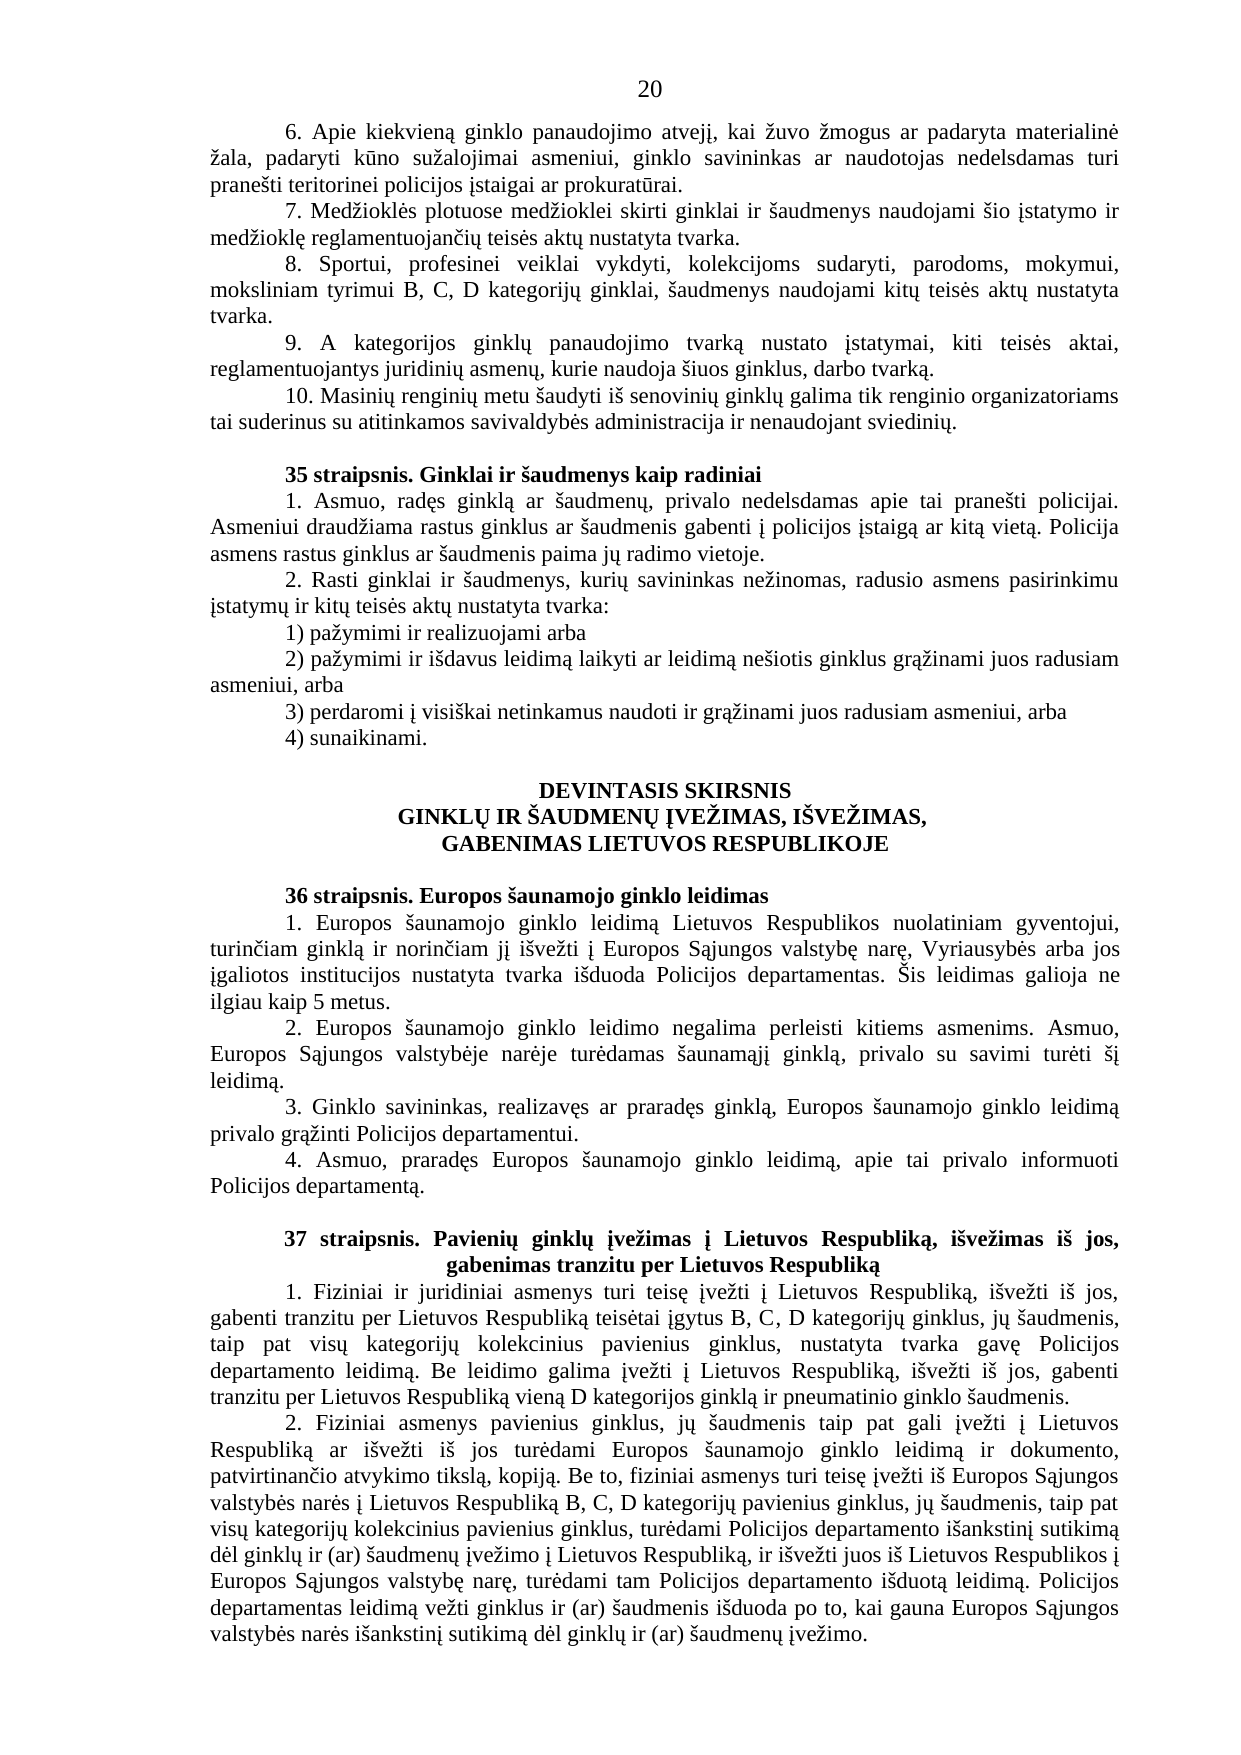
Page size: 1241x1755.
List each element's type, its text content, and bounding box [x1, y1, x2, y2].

text 1) pažymimi ir realizuojami arba [210, 619, 1120, 645]
text 4) sunaikinami. [210, 724, 1120, 751]
subtitle DEVINTASIS SKIRSNIS [210, 777, 1120, 803]
text 35 straipsnis. Ginklai ir šaudmenys kaip radiniai [210, 461, 1120, 487]
text 10. Masinių renginių metu šaudyti iš senovinių ginklų galima tik renginio organizatoriams tai suderinus su atitinkamos savivaldybės administracija ir nenaudojant sviedinių. [210, 382, 1120, 434]
text 3) perdaromi į visiškai netinkamus naudoti ir grąžinami juos radusiam asmeniui, arba [210, 698, 1120, 724]
text 37 straipsnis. Pavienių ginklų įvežimas į Lietuvos Respubliką, išvežimas iš jos, gabenimas tranzitu per Lietuvos Respubliką [284, 1225, 1120, 1278]
text 1. Fiziniai ir juridiniai asmenys turi teisę įvežti į Lietuvos Respubliką, išvežti iš jos, gabenti tranzitu per Lietuvos Respubliką teisėtai įgytus B, C, D kategorijų ginklus, jų šaudmenis, taip pat visų kategorijų kolekcinius pavienius ginklus, nustatyta tvarka gavę Policijos departamento leidimą. Be leidimo galima įvežti į Lietuvos Respubliką, išvežti iš jos, gabenti tranzitu per Lietuvos Respubliką vieną D kategorijos ginklą ir pneumatinio ginklo šaudmenis. [210, 1278, 1120, 1409]
text 9. A kategorijos ginklų panaudojimo tvarką nustato įstatymai, kiti teisės aktai, reglamentuojantys juridinių asmenų, kurie naudoja šiuos ginklus, darbo tvarką. [210, 329, 1120, 382]
text 7. Medžioklės plotuose medžioklei skirti ginklai ir šaudmenys naudojami šio įstatymo ir medžioklę reglamentuojančių teisės aktų nustatyta tvarka. [210, 197, 1120, 250]
text 2. Rasti ginklai ir šaudmenys, kurių savininkas nežinomas, radusio asmens pasirinkimu įstatymų ir kitų teisės aktų nustatyta tvarka: [210, 566, 1120, 619]
text 2. Fiziniai asmenys pavienius ginklus, jų šaudmenis taip pat gali įvežti į Lietuvos Respubliką ar išvežti iš jos turėdami Europos šaunamojo ginklo leidimą ir dokumento, patvirtinančio atvykimo tikslą, kopiją. Be to, fiziniai asmenys turi teisę įvežti iš Europos Sąjungos valstybės narės į Lietuvos Respubliką B, C, D kategorijų pavienius ginklus, jų šaudmenis, taip pat visų kategorijų kolekcinius pavienius ginklus, turėdami Policijos departamento išankstinį sutikimą dėl ginklų ir (ar) šaudmenų įvežimo į Lietuvos Respubliką, ir išvežti juos iš Lietuvos Respublikos į Europos Sąjungos valstybę narę, turėdami tam Policijos departamento išduotą leidimą. Policijos departamentas leidimą vežti ginklus ir (ar) šaudmenis išduoda po to, kai gauna Europos Sąjungos valstybės narės išankstinį sutikimą dėl ginklų ir (ar) šaudmenų įvežimo. [210, 1409, 1120, 1647]
text 6. Apie kiekvieną ginklo panaudojimo atvejį, kai žuvo žmogus ar padaryta materialinė žala, padaryti kūno sužalojimai asmeniui, ginklo savininkas ar naudotojas nedelsdamas turi pranešti teritorinei policijos įstaigai ar prokuratūrai. [210, 118, 1120, 197]
text 3. Ginklo savininkas, realizavęs ar praradęs ginklą, Europos šaunamojo ginklo leidimą privalo grąžinti Policijos departamentui. [210, 1093, 1120, 1146]
text ginklų IR ŠAUDMENų įvežimas, išvežimas, GABENIMAS LIETUVOS RESPUBLIKOje [210, 803, 1120, 856]
text 1. Europos šaunamojo ginklo leidimą Lietuvos Respublikos nuolatiniam gyventojui, turinčiam ginklą ir norinčiam jį išvežti į Europos Sąjungos valstybę narę, Vyriausybės arba jos įgaliotos institucijos nustatyta tvarka išduoda Policijos departamentas. Šis leidimas galioja ne ilgiau kaip 5 metus. [210, 909, 1120, 1014]
text 2) pažymimi ir išdavus leidimą laikyti ar leidimą nešiotis ginklus grąžinami juos radusiam asmeniui, arba [210, 645, 1120, 698]
text 1. Asmuo, radęs ginklą ar šaudmenų, privalo nedelsdamas apie tai pranešti policijai. Asmeniui draudžiama rastus ginklus ar šaudmenis gabenti į policijos įstaigą ar kitą vietą. Policija asmens rastus ginklus ar šaudmenis paima jų radimo vietoje. [210, 487, 1120, 566]
text 4. Asmuo, praradęs Europos šaunamojo ginklo leidimą, apie tai privalo informuoti Policijos departamentą. [210, 1146, 1120, 1199]
text 36 straipsnis. Europos šaunamojo ginklo leidimas [210, 882, 1120, 909]
text 2. Europos šaunamojo ginklo leidimo negalima perleisti kitiems asmenims. Asmuo, Europos Sąjungos valstybėje narėje turėdamas šaunamąjį ginklą, privalo su savimi turėti šį leidimą. [210, 1014, 1120, 1093]
text 8. Sportui, profesinei veiklai vykdyti, kolekcijoms sudaryti, parodoms, mokymui, moksliniam tyrimui B, C, D kategorijų ginklai, šaudmenys naudojami kitų teisės aktų nustatyta tvarka. [210, 250, 1120, 329]
